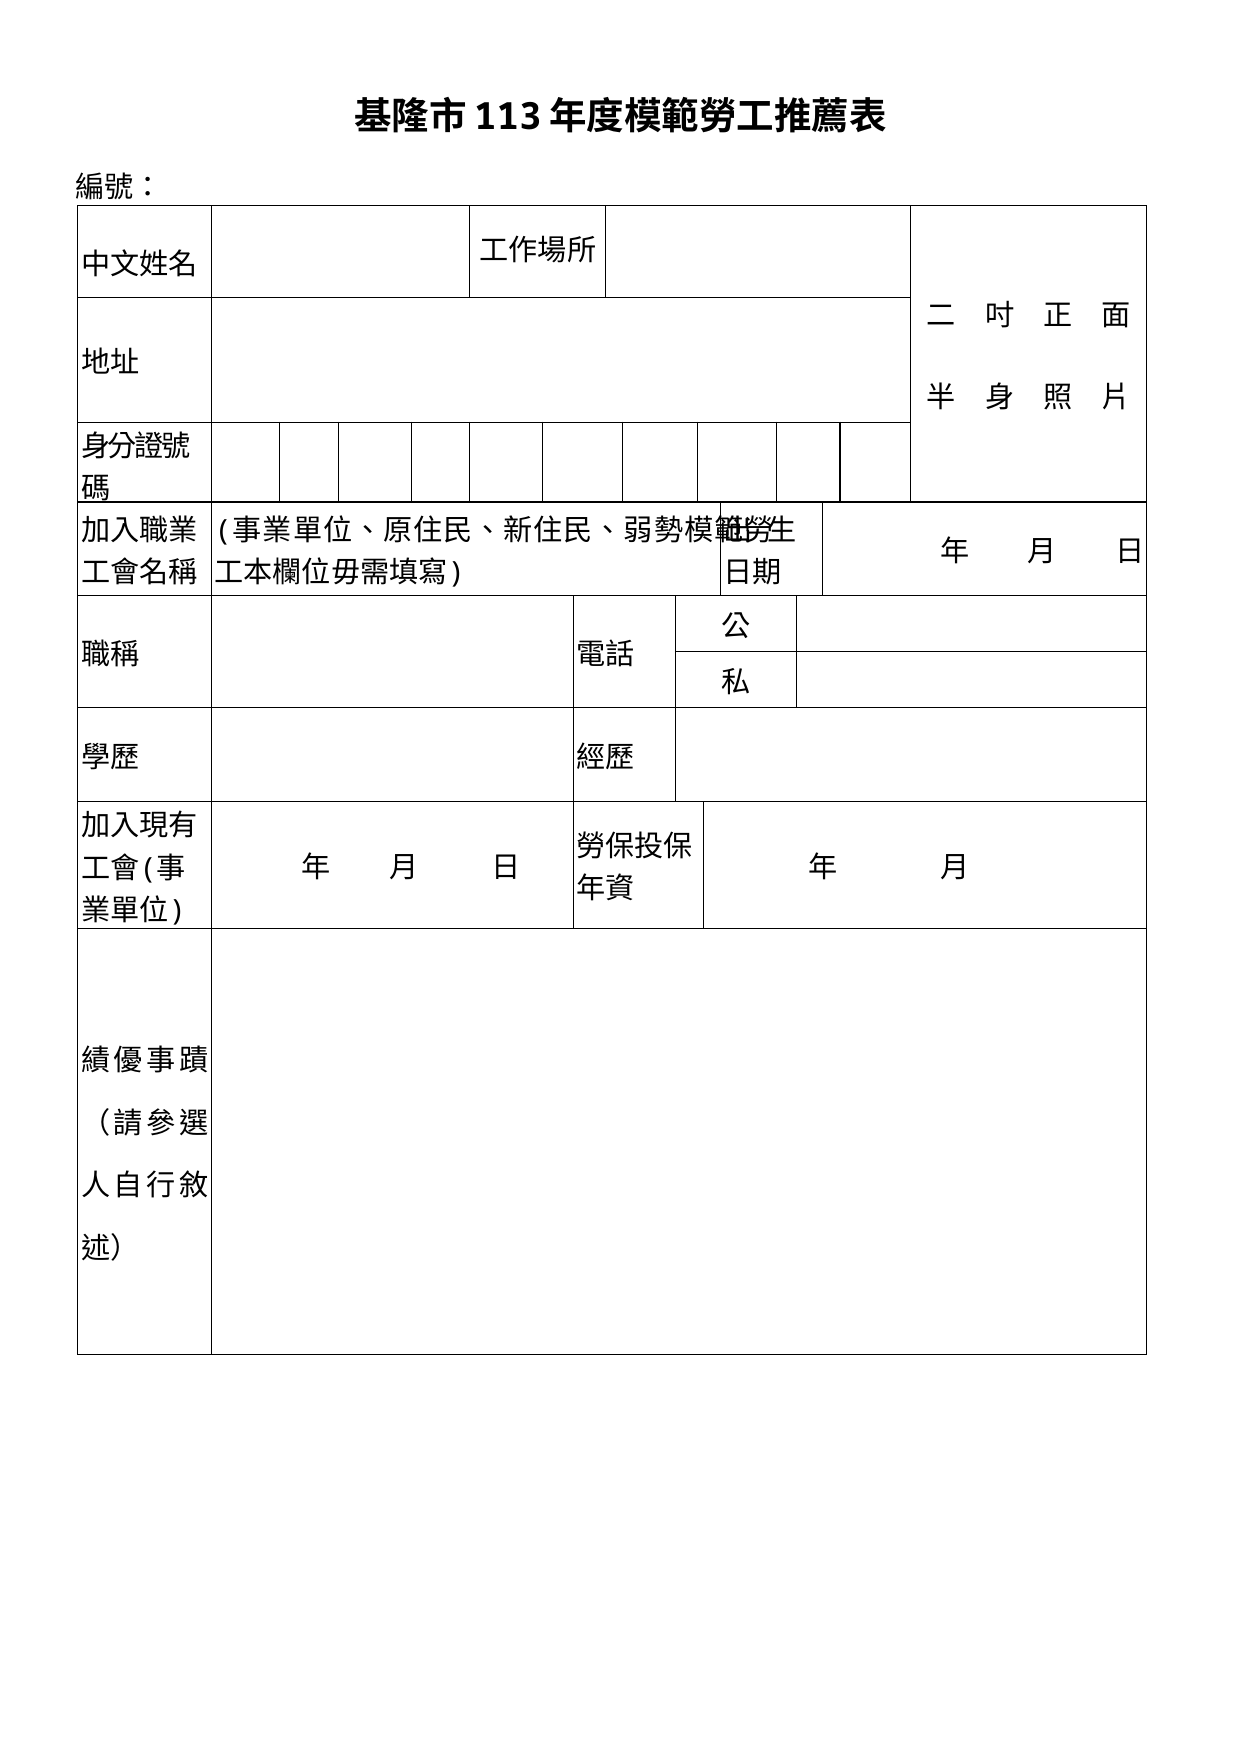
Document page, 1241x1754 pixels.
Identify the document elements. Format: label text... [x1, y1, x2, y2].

table_cell 加入職業工會名稱 [78, 503, 211, 595]
table_cell 身分證號碼 [78, 423, 211, 501]
table_cell [797, 652, 1146, 707]
table_header [212, 206, 469, 297]
table_cell [623, 423, 697, 501]
table_cell 經歷 [574, 708, 675, 801]
table_cell [212, 423, 279, 501]
table_cell 職稱 [78, 596, 211, 707]
table_cell [797, 596, 1146, 651]
table_cell [412, 423, 469, 501]
table_cell 學歷 [78, 708, 211, 801]
table_cell [212, 708, 573, 801]
table_cell 電話 [574, 596, 675, 707]
table_cell [212, 929, 1146, 1354]
table_cell [698, 423, 776, 501]
table_header 中文姓名 [78, 206, 211, 297]
table_cell 年 月 日 [823, 503, 1146, 595]
text 基隆市113年度模範勞工推薦表 [75, 96, 1165, 137]
table_cell 績優事蹟（請參選人自行敘述） [78, 929, 211, 1354]
table_cell 公 [676, 596, 796, 651]
table_cell 私 [676, 652, 796, 707]
table_cell [339, 423, 411, 501]
table_cell [280, 423, 338, 501]
table_cell 出 生日期 [721, 503, 822, 595]
table_cell 加入現有 工會(事業單位)日期 [78, 802, 211, 928]
table_cell [841, 423, 910, 501]
table_cell [212, 298, 910, 422]
table_cell [676, 708, 1146, 801]
table_header 工作場所名稱 [470, 206, 605, 297]
table_cell 地址 [78, 298, 211, 422]
table_header 二 吋 正 面 半 身 照 片 [911, 206, 1146, 501]
table_cell [212, 596, 573, 707]
table_cell (事業單位、原住民、新住民、弱勢模範勞工本欄位毋需填寫) [212, 503, 720, 595]
table_cell [543, 423, 622, 501]
table_cell 年 月 日 [212, 802, 573, 928]
text 編號： [75, 143, 1165, 205]
table_cell 勞保投保年資 [574, 802, 703, 928]
table_cell [470, 423, 542, 501]
table_cell 年 月 [704, 802, 1146, 928]
table_cell [777, 423, 839, 501]
table_header [606, 206, 910, 297]
